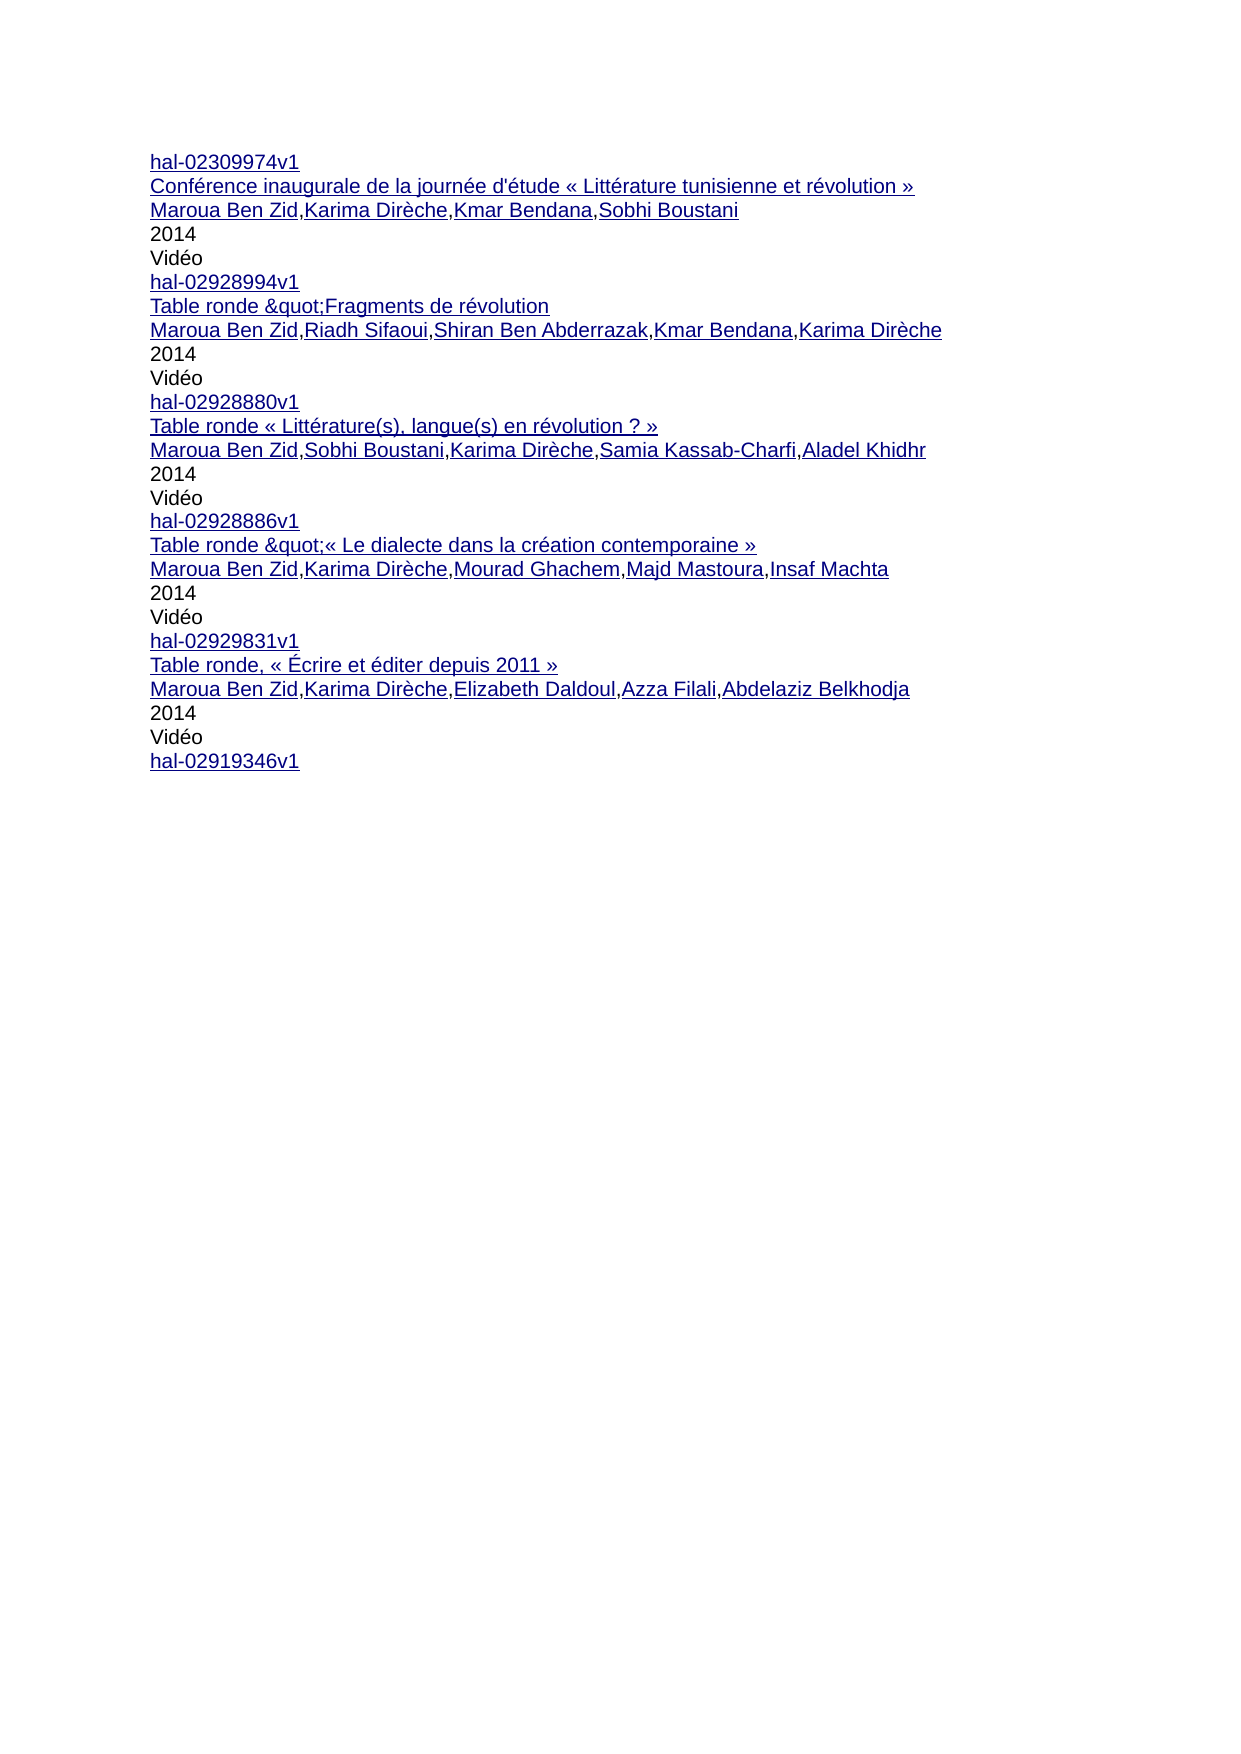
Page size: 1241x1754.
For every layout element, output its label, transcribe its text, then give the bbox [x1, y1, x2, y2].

table_cell Conférence inaugurale de la journée d'étude « Littérature tunisienne et révolution » Maroua Ben Zid,Karima Dirèche,Kmar Bendana,Sobhi Boustani 2014 Vidéo hal-02928994v1 [150, 174, 1090, 294]
table_cell Table ronde « Littérature(s), langue(s) en révolution ? » Maroua Ben Zid,Sobhi Boustani,Karima Dirèche,Samia Kassab-Charfi,Aladel Khidhr 2014 Vidéo hal-02928886v1 [150, 414, 1090, 533]
table_cell Table ronde &quot;« Le dialecte dans la création contemporaine » Maroua Ben Zid,Karima Dirèche,Mourad Ghachem,Majd Mastoura,Insaf Machta 2014 Vidéo hal-02929831v1 [150, 533, 1090, 653]
table_header hal-02309974v1 [150, 150, 1090, 174]
table_cell Table ronde, « Écrire et éditer depuis 2011 » Maroua Ben Zid,Karima Dirèche,Elizabeth Daldoul,Azza Filali,Abdelaziz Belkhodja 2014 Vidéo hal-02919346v1 [150, 653, 1090, 773]
table_cell Table ronde &quot;Fragments de révolution Maroua Ben Zid,Riadh Sifaoui,Shiran Ben Abderrazak,Kmar Bendana,Karima Dirèche 2014 Vidéo hal-02928880v1 [150, 294, 1090, 413]
